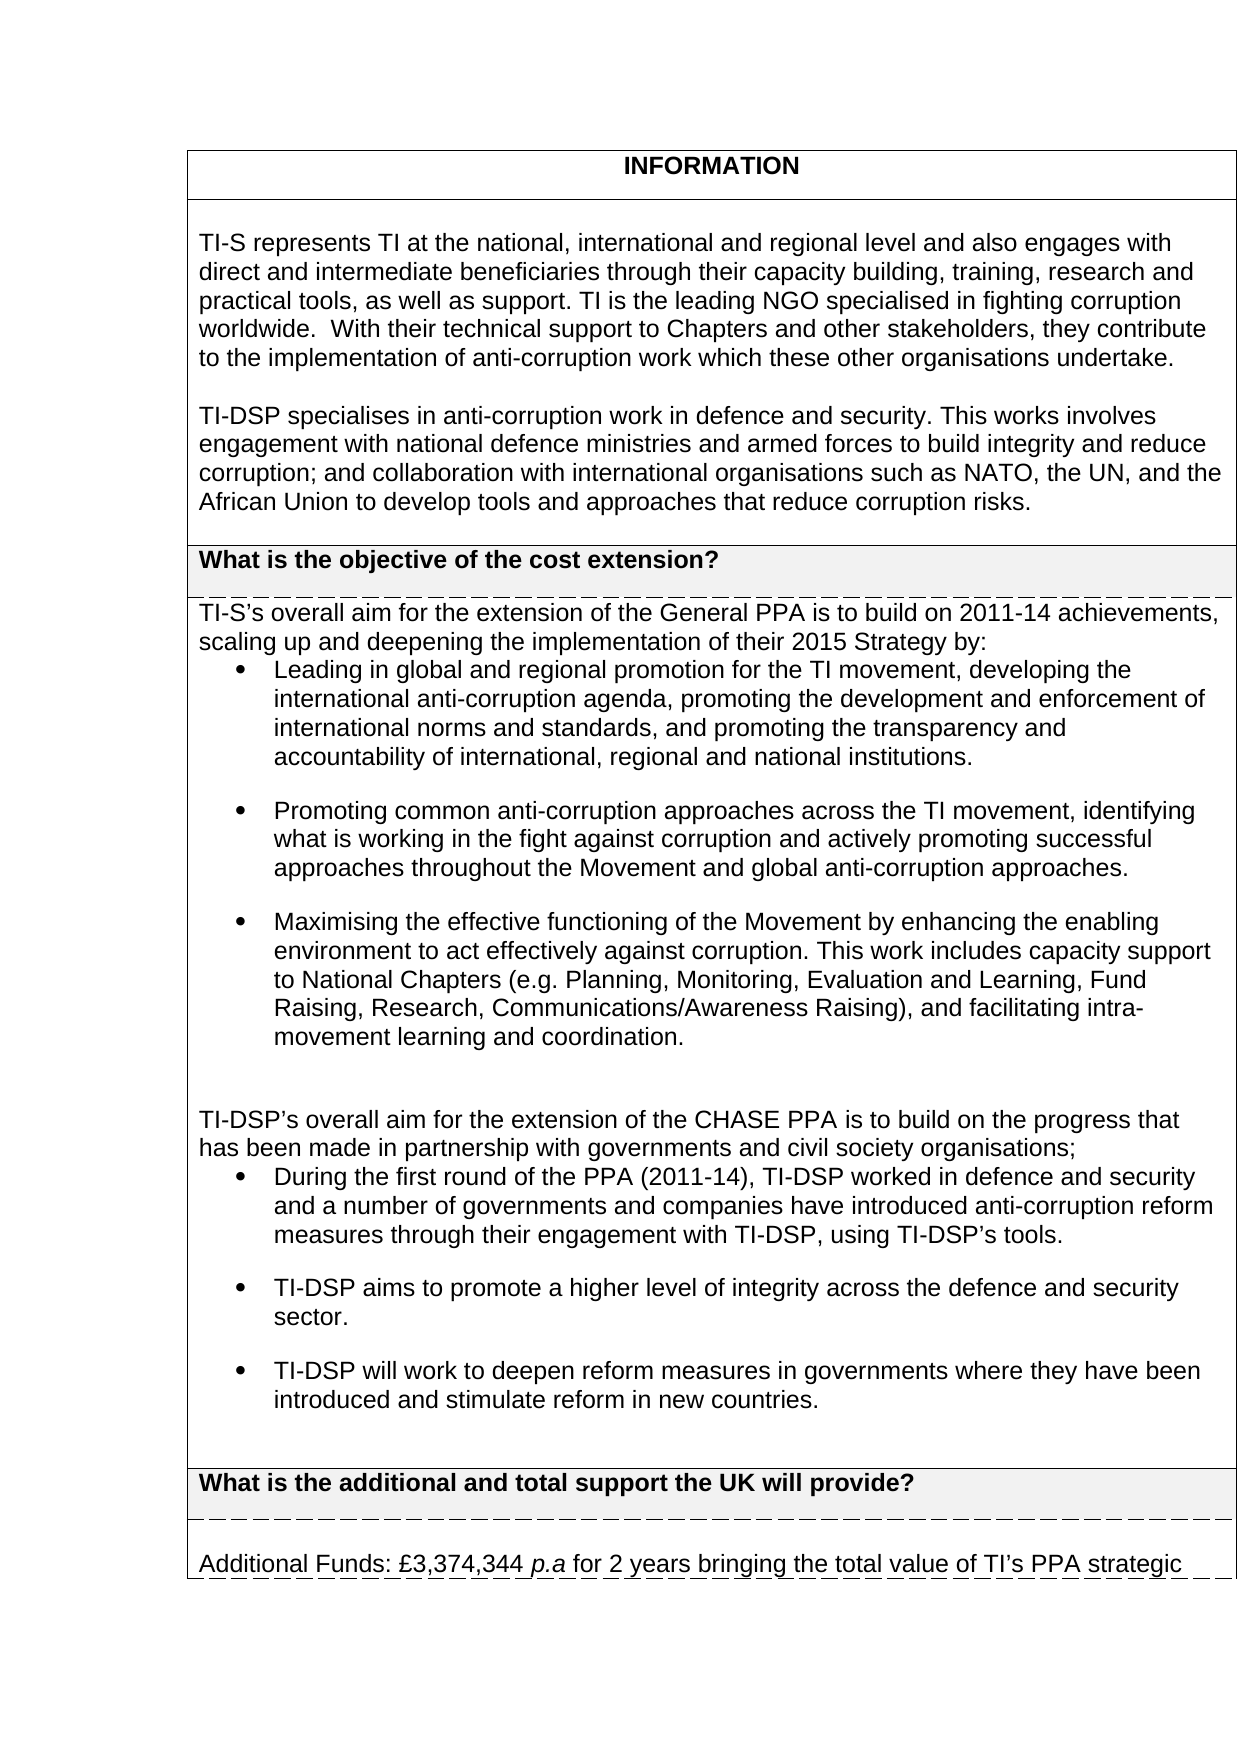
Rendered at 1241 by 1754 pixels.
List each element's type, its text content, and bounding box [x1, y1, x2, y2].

table_header INFORMATION [188, 151, 1236, 198]
table_cell What is the additional and total support the UK will provide? [188, 1469, 1236, 1519]
table_cell TI-S represents TI at the national, international and regional level and also engages with direct and intermediate beneficiaries through their capacity building, training, research and practical tools, as well as support. TI is the leading NGO specialised in fighting corruption worldwide. With their technical support to Chapters and other stakeholders, they contribute to the implementation of anti-corruption work which these other organisations undertake. TI-DSP specialises in anti-corruption work in defence and security. This works involves engagement with national defence ministries and armed forces to build integrity and reduce corruption; and collaboration with international organisations such as NATO, the UN, and the African Union to develop tools and approaches that reduce corruption risks. [188, 200, 1236, 544]
table_cell TI-S’s overall aim for the extension of the General PPA is to build on 2011-14 achievements, scaling up and deepening the implementation of their 2015 Strategy by: Leading in global and regional promotion for the TI movement, developing the international anti-corruption agenda, promoting the development and enforcement of international norms and standards, and promoting the transparency and accountability of international, regional and national institutions. Promoting common anti-corruption approaches across the TI movement, identifying what is working in the fight against corruption and actively promoting successful approaches throughout the Movement and global anti-corruption approaches. Maximising the effective functioning of the Movement by enhancing the enabling environment to act effectively against corruption. This work includes capacity support to National Chapters (e.g. Planning, Monitoring, Evaluation and Learning, Fund Raising, Research, Communications/Awareness Raising), and facilitating intra-movement learning and coordination. TI-DSP’s overall aim for the extension of the CHASE PPA is to build on the progress that has been made in partnership with governments and civil society organisations; During the first round of the PPA (2011-14), TI-DSP worked in defence and security and a number of governments and companies have introduced anti-corruption reform measures through their engagement with TI-DSP, using TI-DSP’s tools. TI-DSP aims to promote a higher level of integrity across the defence and security sector. TI-DSP will work to deepen reform measures in governments where they have been introduced and stimulate reform in new countries. [188, 597, 1236, 1467]
table_cell Additional Funds: £3,374,344 p.a for 2 years bringing the total value of TI’s PPA strategic [188, 1519, 1236, 1578]
table_cell What is the objective of the cost extension? [188, 546, 1236, 597]
